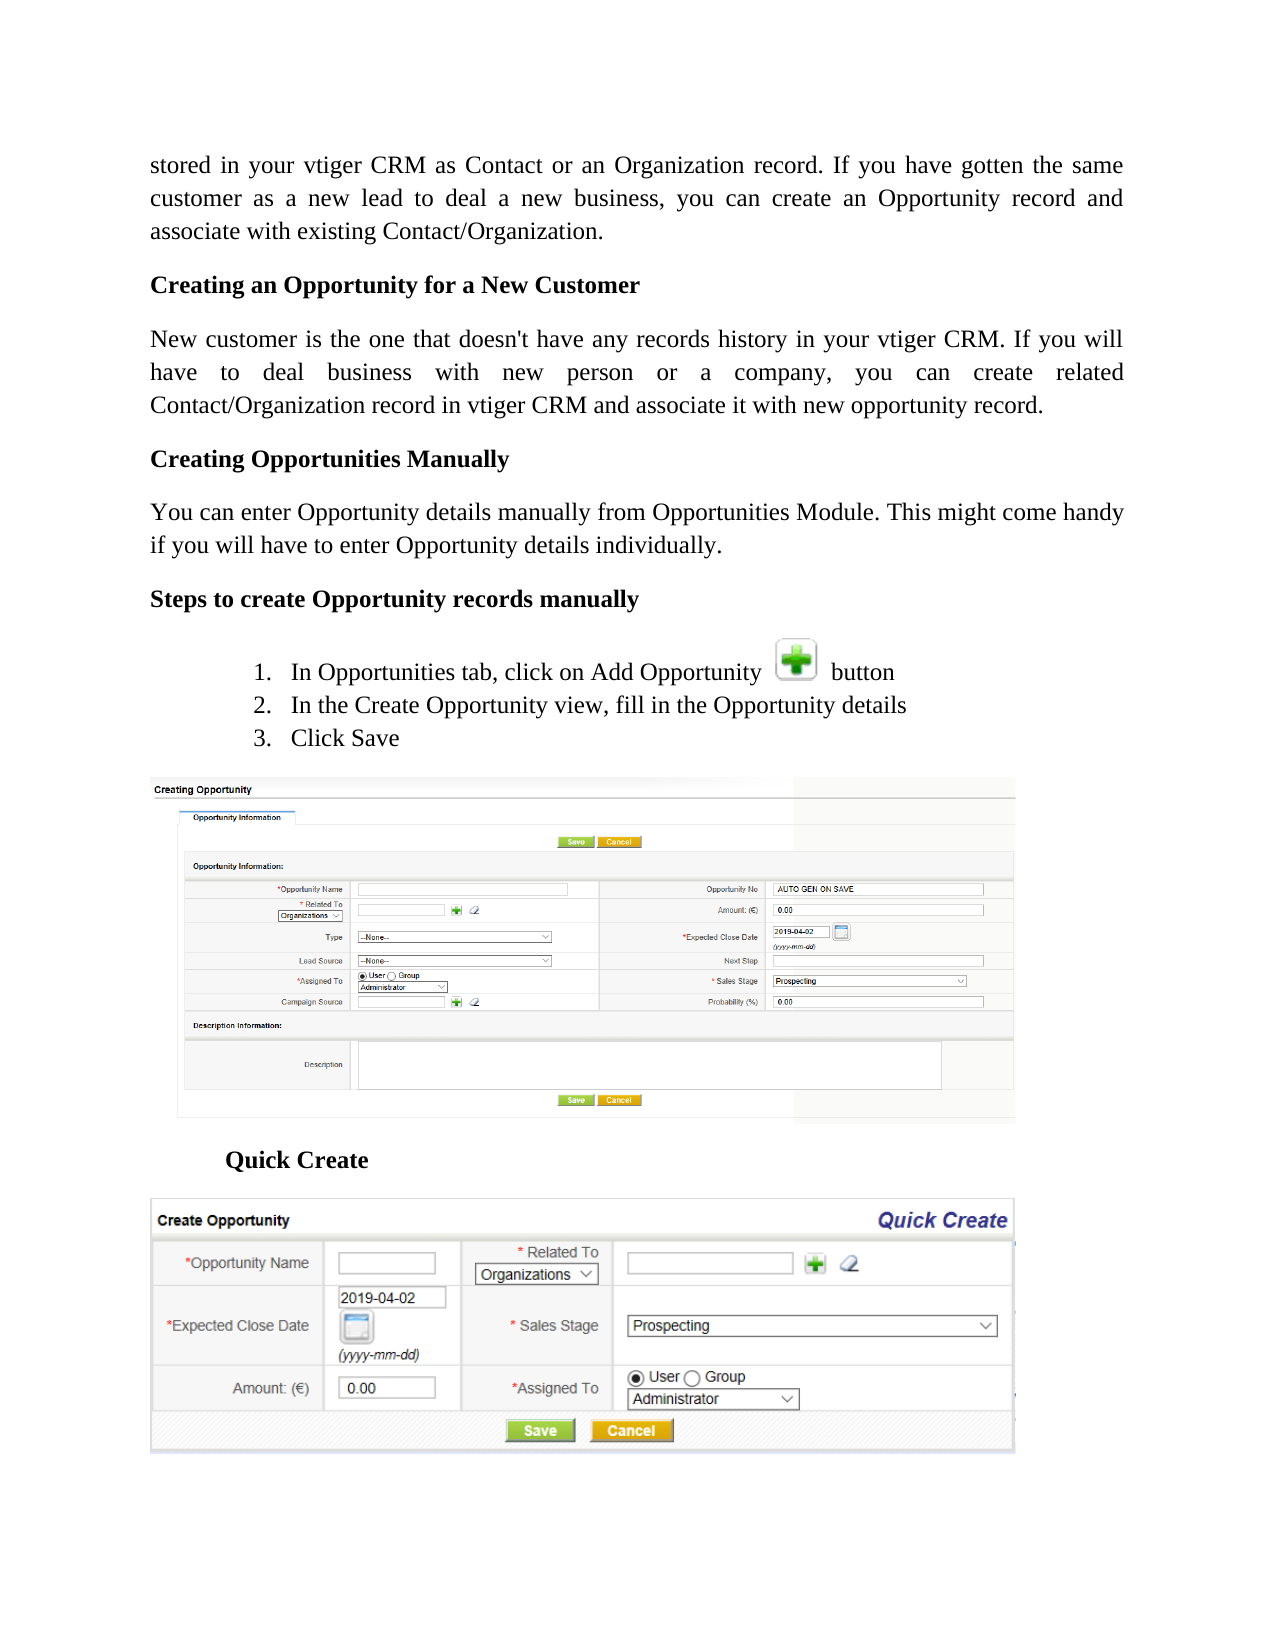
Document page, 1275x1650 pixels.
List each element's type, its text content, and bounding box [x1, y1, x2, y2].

text Quick Create [150, 1145, 1125, 1173]
list In Opportunities tab, click on Add Opportunity button [253, 638, 1125, 686]
text You can enter Opportunity details manually from Opportunities Module. This might come handy if you will have to enter Opportunity details individually. [150, 497, 1125, 559]
picture [150, 777, 1016, 1124]
text New customer is the one that doesn't have any records history in your vtiger CRM. If you will have to deal business with new person or a company, you can create related Contact/Organization record in vtiger CRM and associate it with new opportunity record. [150, 324, 1125, 418]
text Creating an Opportunity for a New Customer [150, 270, 1125, 299]
picture [774, 638, 819, 681]
list In the Create Opportunity view, fill in the Opportunity details [253, 690, 1125, 719]
text Creating Opportunities Manually [150, 444, 1125, 472]
list Click Save [253, 723, 1125, 752]
text stored in your vtiger CRM as Contact or an Organization record. If you have gotten the same customer as a new lead to deal a new business, you can create an Opportunity record and associate with existing Contact/Organization. [150, 150, 1125, 245]
picture [150, 1198, 1016, 1454]
text Steps to create Opportunity records manually [150, 584, 1125, 613]
